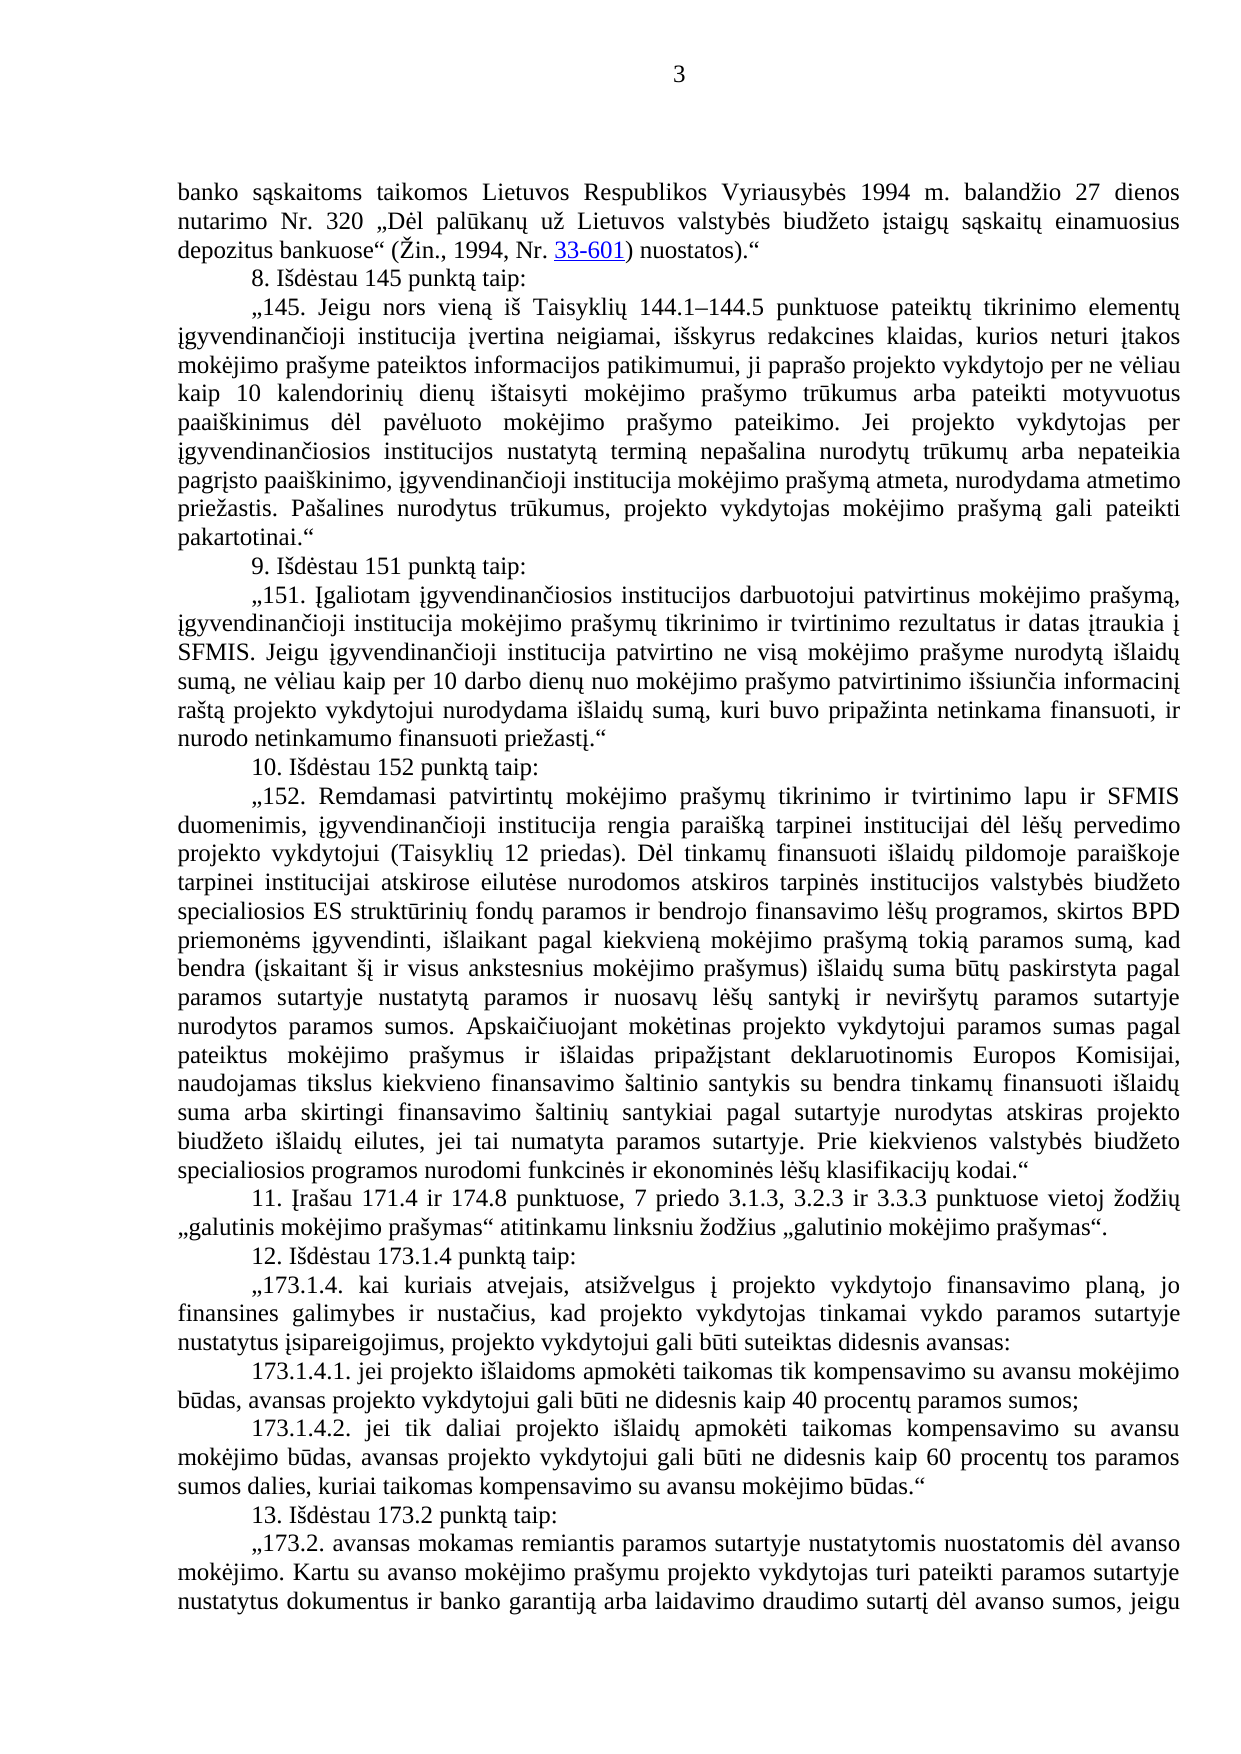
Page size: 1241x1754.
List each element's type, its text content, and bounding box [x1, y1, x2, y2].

text 13. Išdėstau 173.2 punktą taip: [177, 1500, 1181, 1528]
text 10. Išdėstau 152 punktą taip: [177, 752, 1181, 781]
text „151. Įgaliotam įgyvendinančiosios institucijos darbuotojui patvirtinus mokėjimo prašymą, įgyvendinančioji institucija mokėjimo prašymų tikrinimo ir tvirtinimo rezultatus ir datas įtraukia į SFMIS. Jeigu įgyvendinančioji institucija patvirtino ne visą mokėjimo prašyme nurodytą išlaidų sumą, ne vėliau kaip per 10 darbo dienų nuo mokėjimo prašymo patvirtinimo išsiunčia informacinį raštą projekto vykdytojui nurodydama išlaidų sumą, kuri buvo pripažinta netinkama finansuoti, ir nurodo netinkamumo finansuoti priežastį.“ [177, 580, 1181, 752]
text 8. Išdėstau 145 punktą taip: [177, 263, 1181, 292]
text banko sąskaitoms taikomos Lietuvos Respublikos Vyriausybės 1994 m. balandžio 27 dienos nutarimo Nr. 320 „Dėl palūkanų už Lietuvos valstybės biudžeto įstaigų sąskaitų einamuosius depozitus bankuose“ (Žin., 1994, Nr. 33-601) nuostatos).“ [177, 177, 1181, 263]
text 173.1.4.2. jei tik daliai projekto išlaidų apmokėti taikomas kompensavimo su avansu mokėjimo būdas, avansas projekto vykdytojui gali būti ne didesnis kaip 60 procentų tos paramos sumos dalies, kuriai taikomas kompensavimo su avansu mokėjimo būdas.“ [177, 1413, 1181, 1500]
text „152. Remdamasi patvirtintų mokėjimo prašymų tikrinimo ir tvirtinimo lapu ir SFMIS duomenimis, įgyvendinančioji institucija rengia paraišką tarpinei institucijai dėl lėšų pervedimo projekto vykdytojui (Taisyklių 12 priedas). Dėl tinkamų finansuoti išlaidų pildomoje paraiškoje tarpinei institucijai atskirose eilutėse nurodomos atskiros tarpinės institucijos valstybės biudžeto specialiosios ES struktūrinių fondų paramos ir bendrojo finansavimo lėšų programos, skirtos BPD priemonėms įgyvendinti, išlaikant pagal kiekvieną mokėjimo prašymą tokią paramos sumą, kad bendra (įskaitant šį ir visus ankstesnius mokėjimo prašymus) išlaidų suma būtų paskirstyta pagal paramos sutartyje nustatytą paramos ir nuosavų lėšų santykį ir neviršytų paramos sutartyje nurodytos paramos sumos. Apskaičiuojant mokėtinas projekto vykdytojui paramos sumas pagal pateiktus mokėjimo prašymus ir išlaidas pripažįstant deklaruotinomis Europos Komisijai, naudojamas tikslus kiekvieno finansavimo šaltinio santykis su bendra tinkamų finansuoti išlaidų suma arba skirtingi finansavimo šaltinių santykiai pagal sutartyje nurodytas atskiras projekto biudžeto išlaidų eilutes, jei tai numatyta paramos sutartyje. Prie kiekvienos valstybės biudžeto specialiosios programos nurodomi funkcinės ir ekonominės lėšų klasifikacijų kodai.“ [177, 781, 1181, 1183]
text 9. Išdėstau 151 punktą taip: [177, 551, 1181, 580]
text 12. Išdėstau 173.1.4 punktą taip: [177, 1241, 1181, 1270]
text „145. Jeigu nors vieną iš Taisyklių 144.1–144.5 punktuose pateiktų tikrinimo elementų įgyvendinančioji institucija įvertina neigiamai, išskyrus redakcines klaidas, kurios neturi įtakos mokėjimo prašyme pateiktos informacijos patikimumui, ji paprašo projekto vykdytojo per ne vėliau kaip 10 kalendorinių dienų ištaisyti mokėjimo prašymo trūkumus arba pateikti motyvuotus paaiškinimus dėl pavėluoto mokėjimo prašymo pateikimo. Jei projekto vykdytojas per įgyvendinančiosios institucijos nustatytą terminą nepašalina nurodytų trūkumų arba nepateikia pagrįsto paaiškinimo, įgyvendinančioji institucija mokėjimo prašymą atmeta, nurodydama atmetimo priežastis. Pašalines nurodytus trūkumus, projekto vykdytojas mokėjimo prašymą gali pateikti pakartotinai.“ [177, 292, 1181, 551]
text 173.1.4.1. jei projekto išlaidoms apmokėti taikomas tik kompensavimo su avansu mokėjimo būdas, avansas projekto vykdytojui gali būti ne didesnis kaip 40 procentų paramos sumos; [177, 1356, 1181, 1413]
text 11. Įrašau 171.4 ir 174.8 punktuose, 7 priedo 3.1.3, 3.2.3 ir 3.3.3 punktuose vietoj žodžių „galutinis mokėjimo prašymas“ atitinkamu linksniu žodžius „galutinio mokėjimo prašymas“. [177, 1183, 1181, 1241]
text „173.2. avansas mokamas remiantis paramos sutartyje nustatytomis nuostatomis dėl avanso mokėjimo. Kartu su avanso mokėjimo prašymu projekto vykdytojas turi pateikti paramos sutartyje nustatytus dokumentus ir banko garantiją arba laidavimo draudimo sutartį dėl avanso sumos, jeigu [177, 1528, 1181, 1615]
text „173.1.4. kai kuriais atvejais, atsižvelgus į projekto vykdytojo finansavimo planą, jo finansines galimybes ir nustačius, kad projekto vykdytojas tinkamai vykdo paramos sutartyje nustatytus įsipareigojimus, projekto vykdytojui gali būti suteiktas didesnis avansas: [177, 1270, 1181, 1356]
